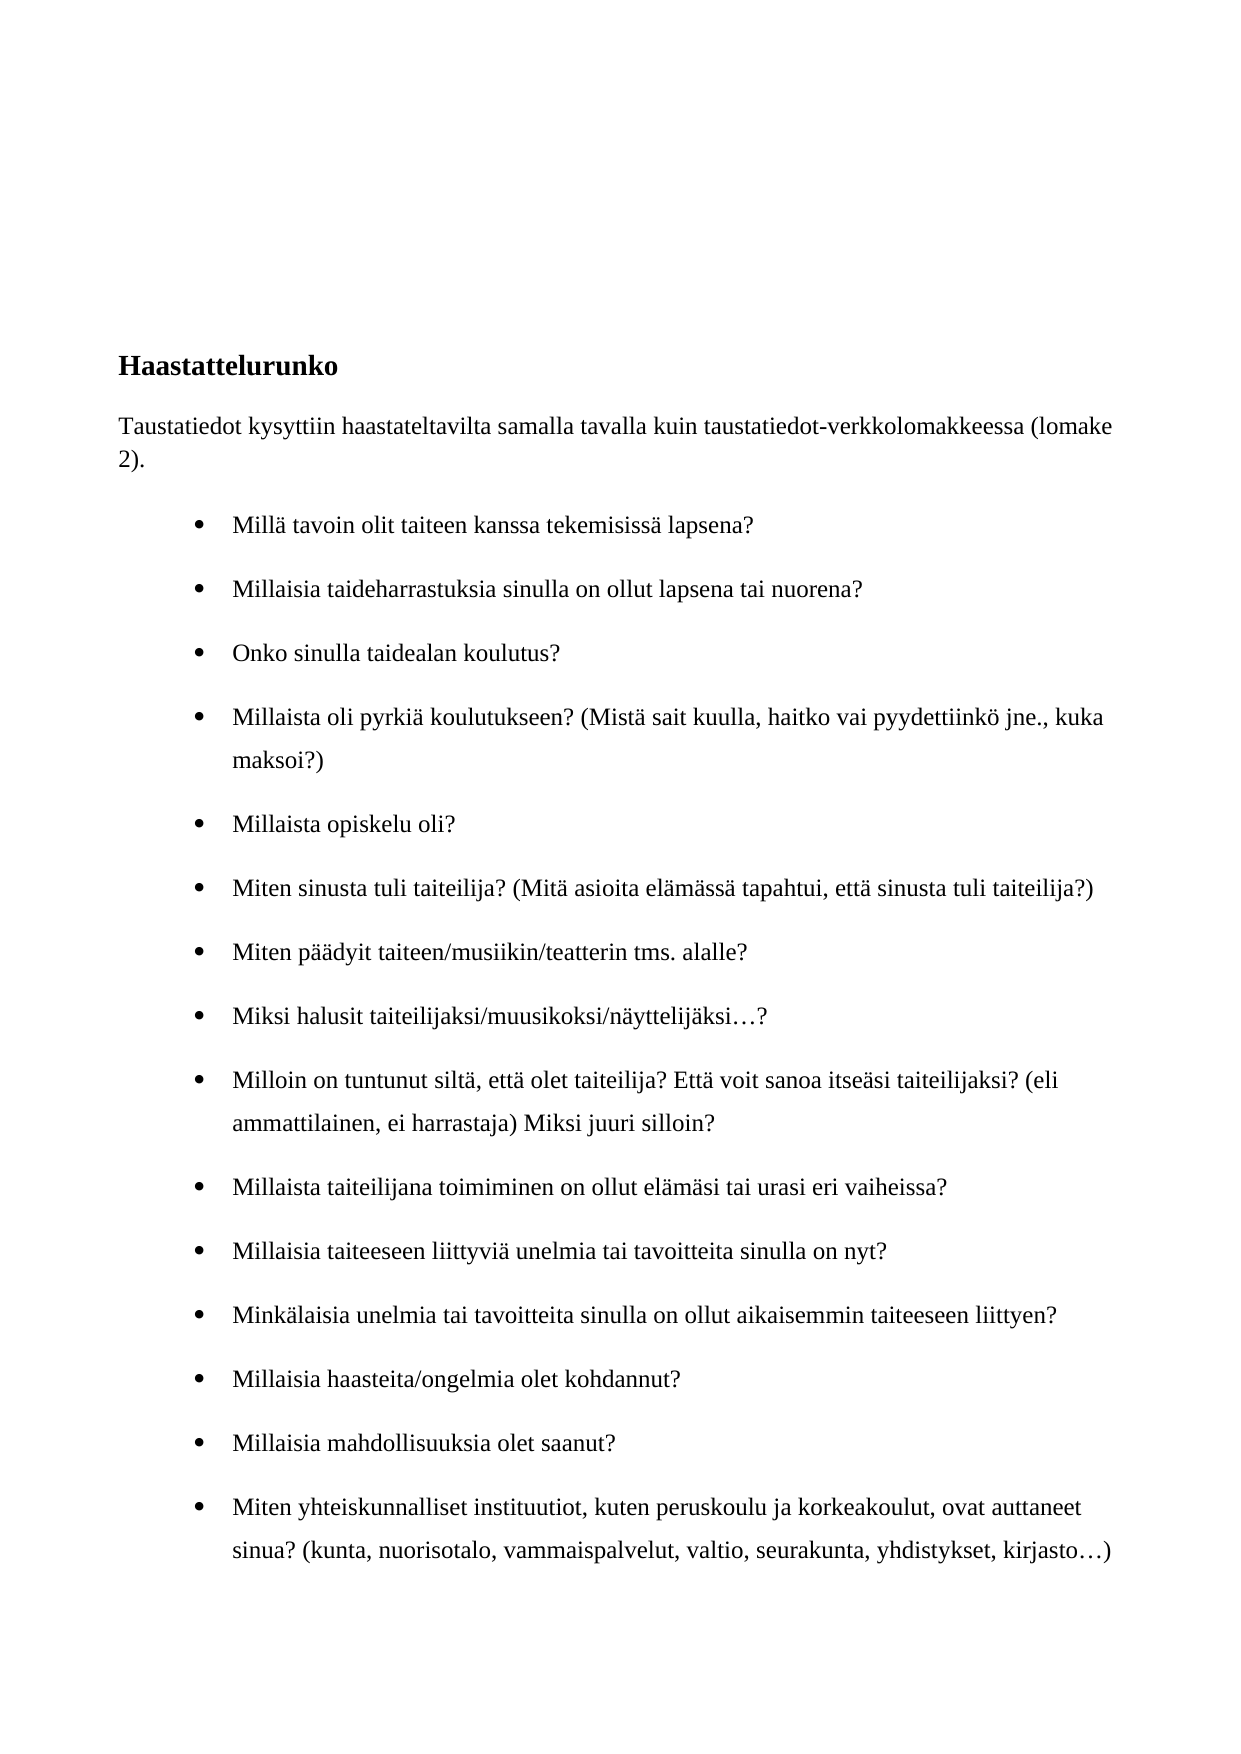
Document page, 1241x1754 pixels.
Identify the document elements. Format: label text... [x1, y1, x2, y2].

list Millaisia haasteita/ongelmia olet kohdannut? [195, 1364, 1122, 1393]
list Millaista opiskelu oli? [195, 809, 1122, 838]
list Miten sinusta tuli taiteilija? (Mitä asioita elämässä tapahtui, että sinusta tuli taiteilija?) [195, 873, 1122, 902]
list Millaista oli pyrkiä koulutukseen? (Mistä sait kuulla, haitko vai pyydettiinkö jne., kuka maksoi?) [195, 702, 1122, 774]
list Miksi halusit taiteilijaksi/muusikoksi/näyttelijäksi…? [195, 1001, 1122, 1030]
list Millä tavoin olit taiteen kanssa tekemisissä lapsena? [195, 510, 1122, 539]
list Miten päädyit taiteen/musiikin/teatterin tms. alalle? [195, 937, 1122, 966]
list Onko sinulla taidealan koulutus? [195, 638, 1122, 667]
list Miten yhteiskunnalliset instituutiot, kuten peruskoulu ja korkeakoulut, ovat auttaneet sinua? (kunta, nuorisotalo, vammaispalvelut, valtio, seurakunta, yhdistykset, kirjasto…) [195, 1492, 1122, 1564]
list Milloin on tuntunut siltä, että olet taiteilija? Että voit sanoa itseäsi taiteilijaksi? (eli ammattilainen, ei harrastaja) Miksi juuri silloin? [195, 1065, 1122, 1137]
list Minkälaisia unelmia tai tavoitteita sinulla on ollut aikaisemmin taiteeseen liittyen? [195, 1300, 1122, 1329]
subtitle Haastattelurunko [118, 348, 1122, 382]
list Millaisia mahdollisuuksia olet saanut? [195, 1428, 1122, 1457]
list Millaisia taideharrastuksia sinulla on ollut lapsena tai nuorena? [195, 574, 1122, 603]
list Millaista taiteilijana toimiminen on ollut elämäsi tai urasi eri vaiheissa? [195, 1172, 1122, 1201]
list Millaisia taiteeseen liittyviä unelmia tai tavoitteita sinulla on nyt? [195, 1236, 1122, 1265]
text Taustatiedot kysyttiin haastateltavilta samalla tavalla kuin taustatiedot-verkkolomakkeessa (lomake 2). [118, 411, 1122, 473]
